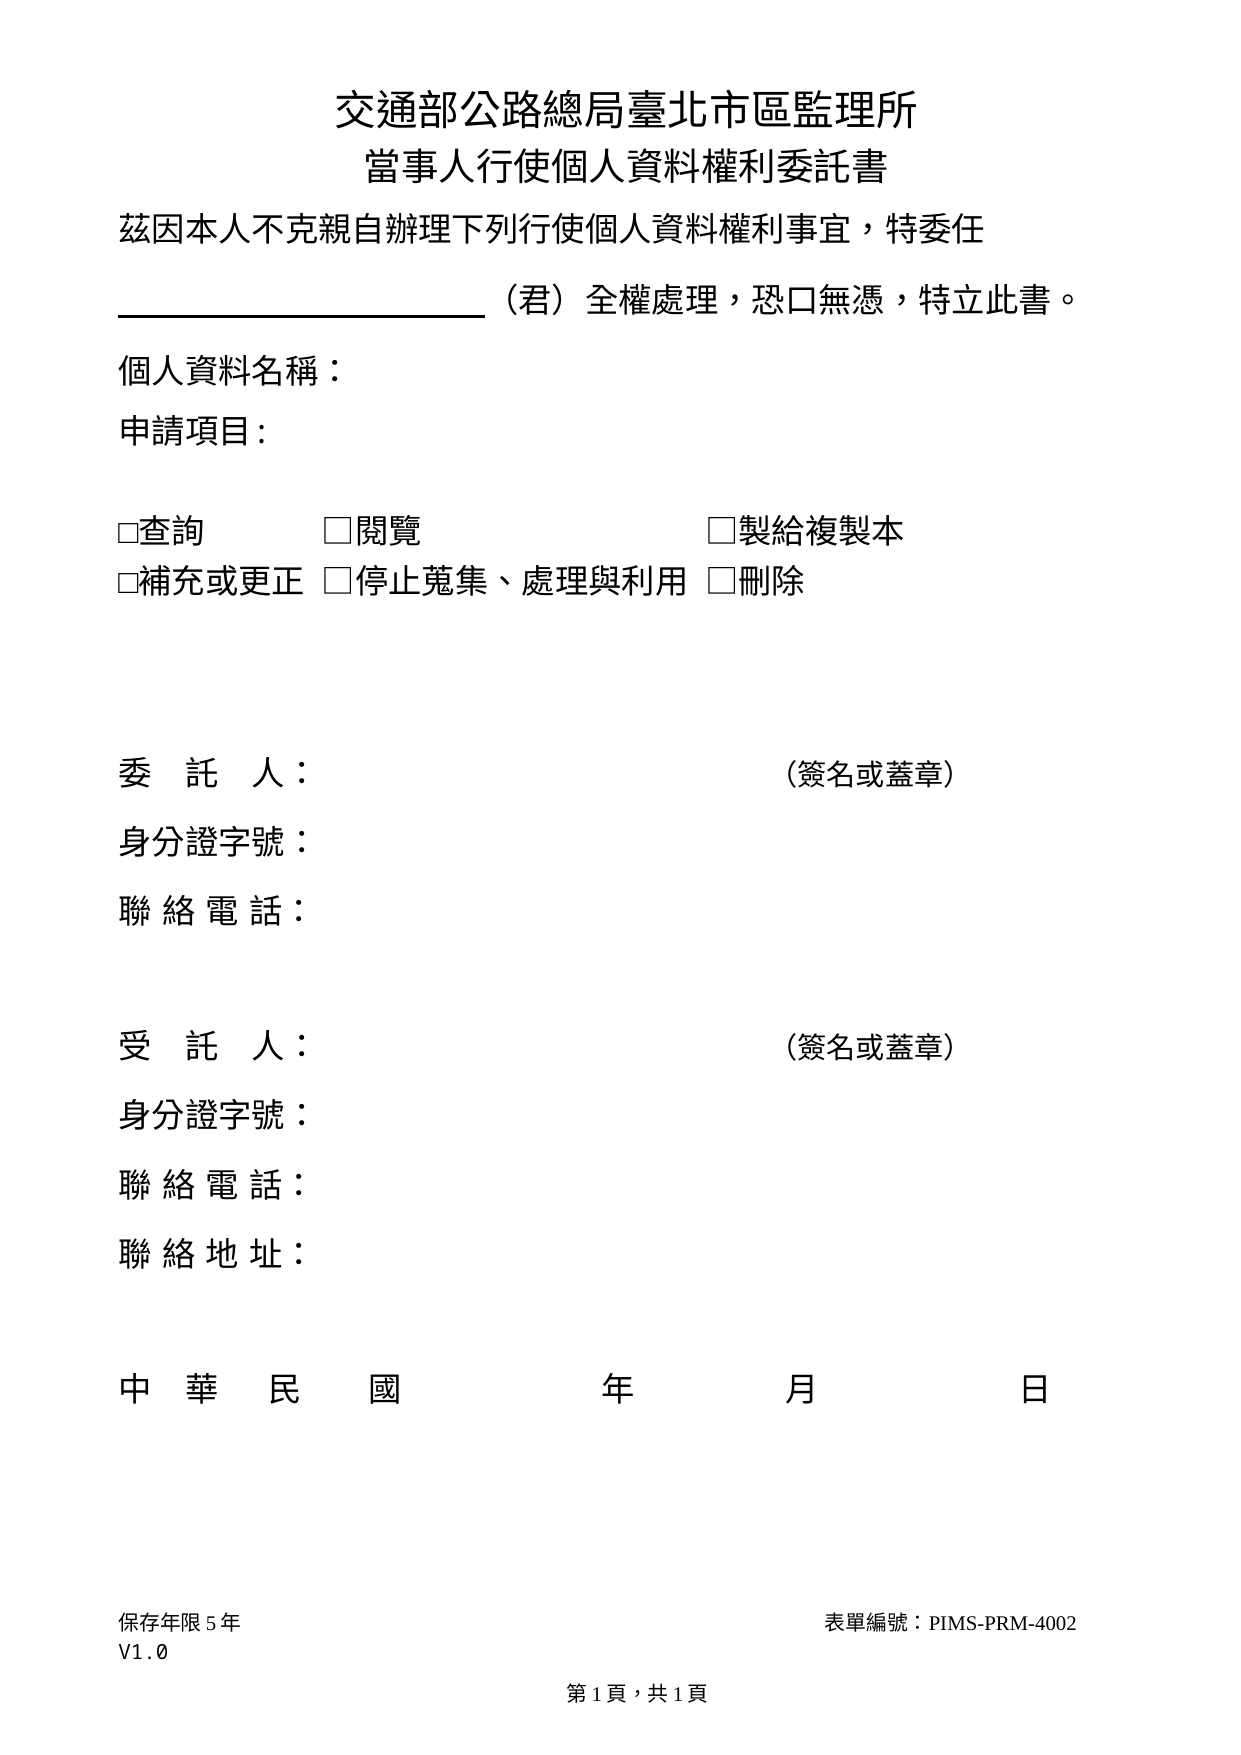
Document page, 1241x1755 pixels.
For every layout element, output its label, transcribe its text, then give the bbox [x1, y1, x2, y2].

text 委 託 人： （簽名或蓋章） [118, 747, 1134, 795]
text 聯 絡 電 話： [118, 1158, 1134, 1207]
text 聯 絡 地 址： [118, 1227, 1134, 1276]
text 個人資料名稱： [118, 343, 1134, 393]
text □補充或更正 □停止蒐集、處理與利用 □刪除 [118, 554, 1134, 604]
text 身分證字號： [118, 816, 1134, 864]
text 聯 絡 電 話： [118, 885, 1134, 933]
text □查詢 □閱覽 □製給複製本 [118, 504, 1134, 554]
text 茲因本人不克親自辦理下列行使個人資料權利事宜，特委任 [118, 202, 1134, 252]
text 身分證字號： [118, 1089, 1134, 1137]
text 中 華 民 國 年 月 日 [118, 1363, 1134, 1411]
text 受 託 人： （簽名或蓋章） [118, 1020, 1134, 1068]
text （君）全權處理，恐口無憑，特立此書。 [118, 273, 1134, 323]
text 申請項目: [118, 404, 1134, 454]
